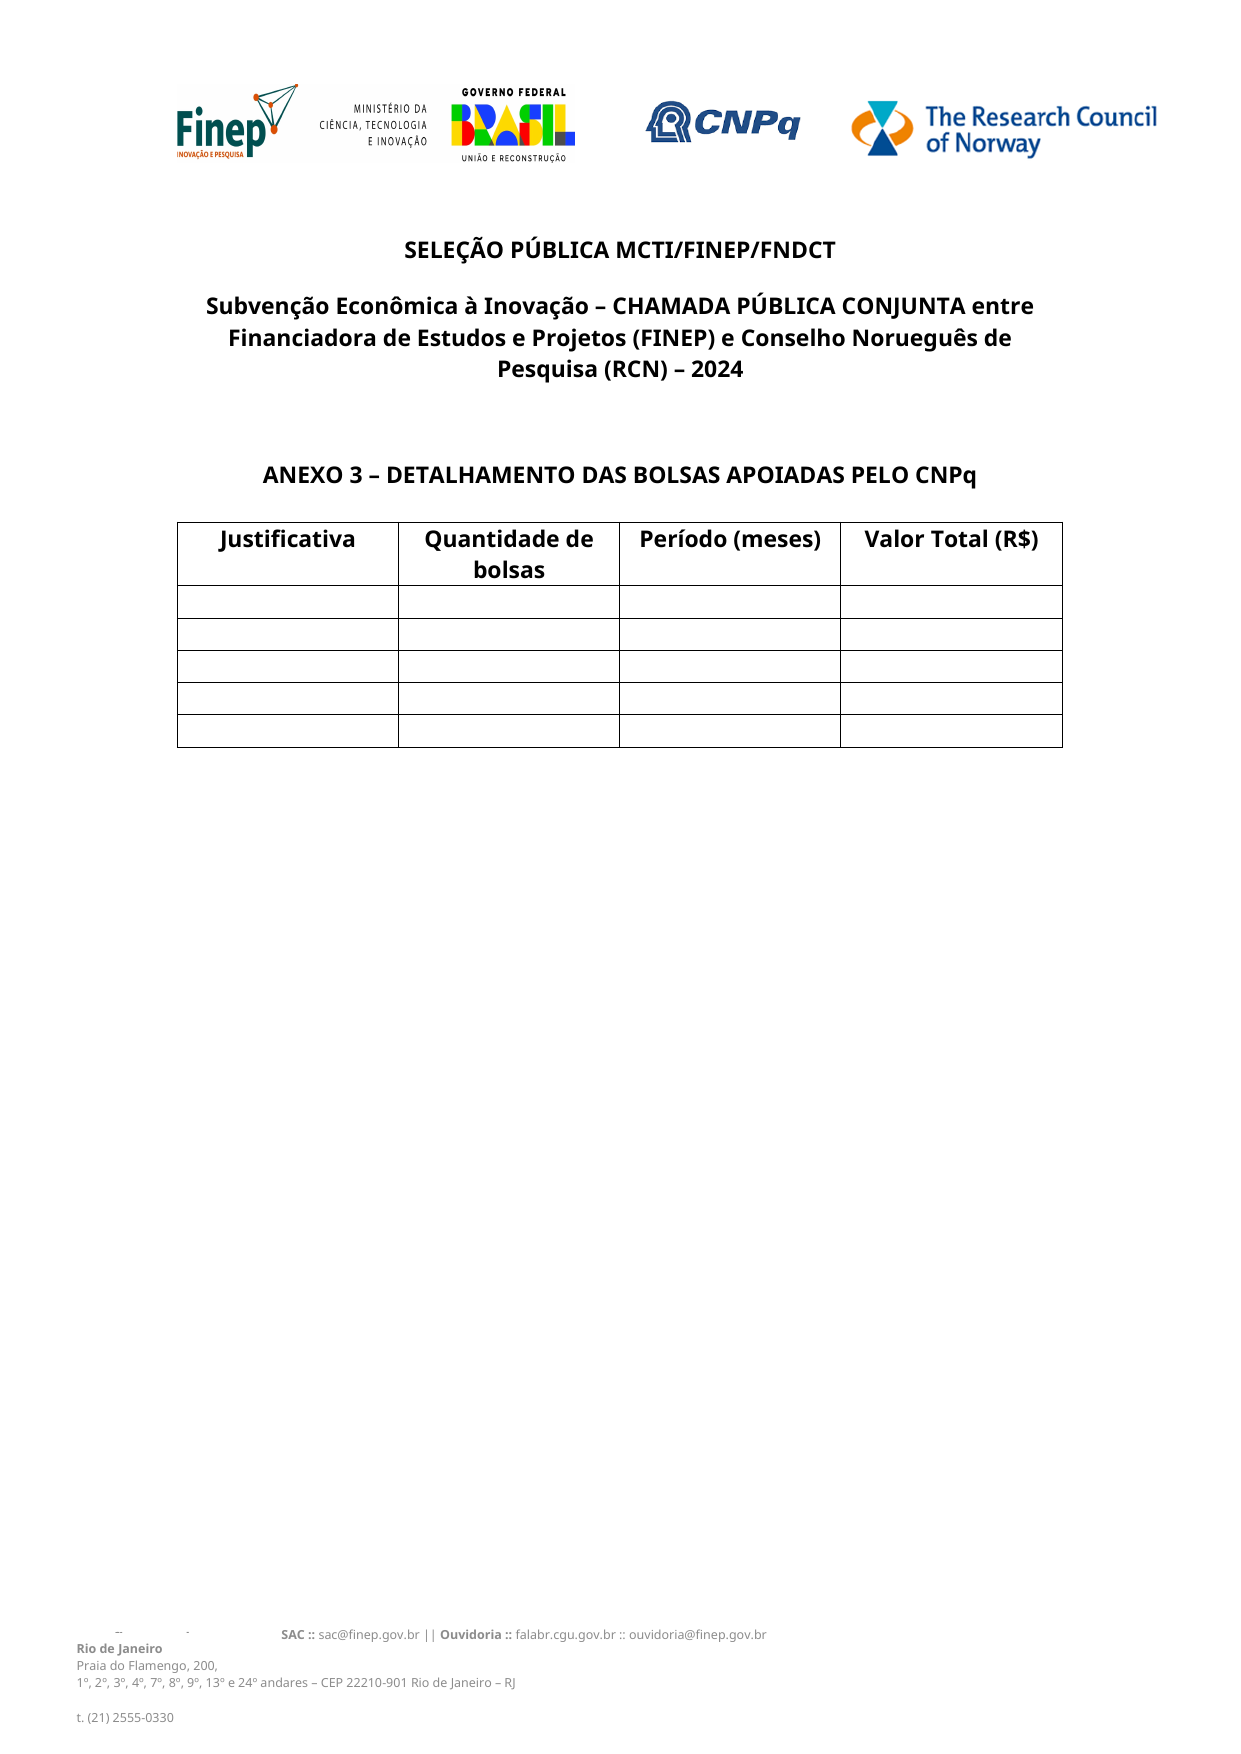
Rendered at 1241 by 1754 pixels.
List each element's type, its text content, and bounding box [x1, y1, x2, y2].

table_cell [841, 683, 1062, 714]
table_cell [620, 715, 840, 747]
table_header Justificativa [178, 523, 398, 585]
table_cell [399, 651, 619, 682]
text Subvenção Econômica à Inovação – CHAMADA PÚBLICA CONJUNTA entre Financiadora de Estudos e Projetos (FINEP) e Conselho Norueguês de Pesquisa (RCN) – 2024 [177, 290, 1063, 384]
text SELEÇÃO PÚBLICA MCTI/FINEP/FNDCT [177, 234, 1063, 265]
table_cell [399, 619, 619, 650]
table_cell [841, 715, 1062, 747]
table_header Quantidade de bolsas [399, 523, 619, 585]
table_cell [620, 651, 840, 682]
table_cell [620, 586, 840, 617]
table_cell [620, 619, 840, 650]
table_cell [399, 586, 619, 617]
table_header Período (meses) [620, 523, 840, 585]
table_cell [841, 586, 1062, 617]
table_cell [399, 683, 619, 714]
table_header Valor Total (R$) [841, 523, 1062, 585]
table_cell [620, 683, 840, 714]
table_cell [841, 619, 1062, 650]
table_cell [178, 651, 398, 682]
table_cell [841, 651, 1062, 682]
table_cell [178, 715, 398, 747]
table_cell [178, 683, 398, 714]
table_cell [178, 586, 398, 617]
table_cell [178, 619, 398, 650]
text ANEXO 3 – DETALHAMENTO DAS BOLSAS APOIADAS PELO CNPq [177, 459, 1063, 490]
table_cell [399, 715, 619, 747]
